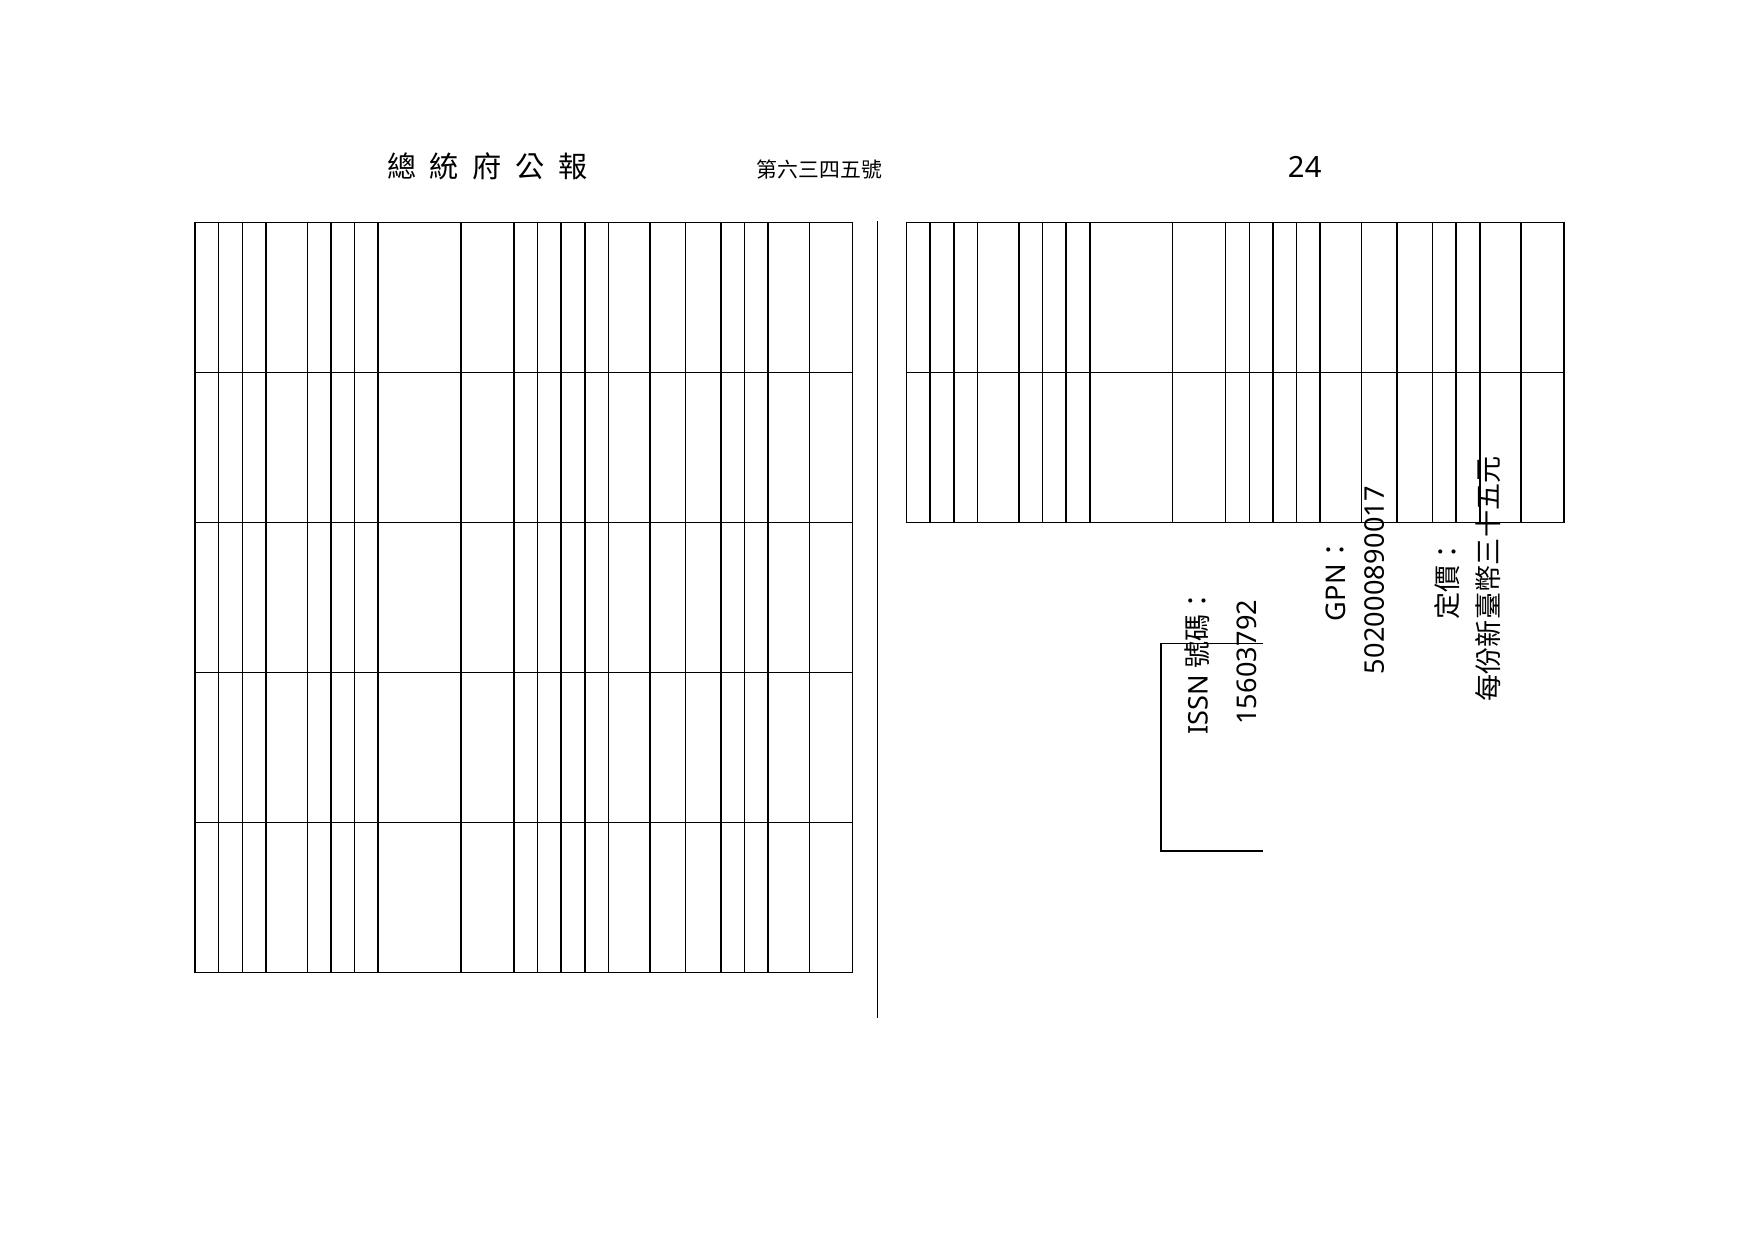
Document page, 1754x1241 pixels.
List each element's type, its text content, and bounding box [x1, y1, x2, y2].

table_cell [609, 673, 649, 822]
table_cell [562, 523, 584, 672]
table_cell [1297, 373, 1319, 522]
table_cell [745, 523, 767, 672]
table_header [1212, 561, 1263, 643]
table_cell [1091, 223, 1172, 372]
table_cell [651, 823, 685, 972]
table_cell [955, 373, 977, 522]
table_header 502000890017 [1340, 561, 1381, 850]
table_cell [686, 223, 720, 372]
table_cell [267, 673, 307, 822]
table_cell [1362, 373, 1396, 522]
table_cell [1067, 223, 1089, 372]
table_cell [332, 673, 354, 822]
table_cell [462, 823, 513, 972]
table_cell [355, 673, 377, 822]
table_cell [267, 373, 307, 522]
table_cell [379, 373, 460, 522]
table_header [1381, 561, 1411, 850]
table_cell [686, 523, 720, 672]
table_cell [586, 673, 608, 822]
table_cell [686, 673, 720, 822]
table_cell [651, 373, 685, 522]
table_cell [586, 223, 608, 372]
table_cell [219, 823, 242, 972]
table_cell [308, 823, 330, 972]
table_cell [586, 373, 608, 522]
table_cell [769, 523, 809, 672]
table_cell [308, 673, 330, 822]
table_cell [1226, 373, 1249, 522]
table_cell [686, 823, 720, 972]
table_cell [562, 823, 584, 972]
table_cell [769, 823, 809, 972]
table_header [1263, 561, 1298, 850]
table_cell [1362, 223, 1396, 372]
table_cell [379, 823, 460, 972]
table_cell [651, 673, 685, 822]
table_cell [308, 373, 330, 522]
table_cell [1226, 223, 1249, 372]
table_cell [810, 373, 852, 522]
table_cell [651, 523, 685, 672]
table_cell [810, 673, 852, 822]
table_cell [1321, 373, 1361, 522]
table_cell [308, 523, 330, 672]
table_cell [219, 523, 242, 672]
table_cell [609, 373, 649, 522]
table_cell [1321, 223, 1361, 372]
table_cell [586, 823, 608, 972]
table_cell [722, 373, 744, 522]
table_cell [1067, 373, 1089, 522]
table_cell [686, 373, 720, 522]
table_cell [355, 373, 377, 522]
table_cell [931, 373, 953, 522]
table_header GPN： [1299, 561, 1340, 850]
table_cell [379, 223, 460, 372]
table_cell [586, 523, 608, 672]
table_cell [1481, 223, 1520, 372]
table_cell [196, 223, 218, 372]
table_cell [609, 523, 649, 672]
table_header 定價： [1411, 561, 1452, 850]
table_cell [810, 223, 852, 372]
table_cell [538, 823, 560, 972]
table_cell [745, 673, 767, 822]
table_cell 15603792 [1212, 644, 1263, 850]
table_header [1161, 561, 1212, 643]
table_cell [1274, 223, 1296, 372]
table_cell [243, 823, 265, 972]
table_cell [769, 373, 809, 522]
table_cell [1522, 223, 1563, 372]
table_cell [332, 373, 354, 522]
table_cell [332, 823, 354, 972]
table_cell [196, 673, 218, 822]
table_cell [1250, 223, 1272, 372]
table_cell [1043, 373, 1065, 522]
table_cell [219, 223, 242, 372]
table_cell [722, 223, 744, 372]
table_cell [243, 523, 265, 672]
table_cell [1250, 373, 1272, 522]
table_cell [1433, 373, 1455, 522]
table_cell [609, 823, 649, 972]
table_cell [243, 673, 265, 822]
table_cell [243, 223, 265, 372]
table_cell [267, 223, 307, 372]
table_cell [515, 673, 537, 822]
table_cell [196, 523, 218, 672]
table_cell [1433, 223, 1455, 372]
table_cell [196, 823, 218, 972]
table_cell [745, 223, 767, 372]
table_cell [955, 223, 977, 372]
table_cell [931, 223, 953, 372]
table_cell [219, 673, 242, 822]
table_cell [267, 823, 307, 972]
table_cell [745, 823, 767, 972]
table_cell [1488, 491, 1497, 500]
table_cell [1297, 223, 1319, 372]
table_cell [907, 373, 929, 522]
table_cell [1274, 373, 1296, 522]
table_cell [462, 373, 513, 522]
table_cell [538, 223, 560, 372]
table_cell [355, 223, 377, 372]
table_cell [1173, 223, 1225, 372]
table_cell [907, 223, 929, 372]
table_cell [515, 523, 537, 672]
table_cell [1173, 373, 1225, 522]
table_cell [978, 223, 1018, 372]
table_cell [379, 673, 460, 822]
table_cell [722, 673, 744, 822]
table_cell [562, 673, 584, 822]
table_cell [355, 523, 377, 672]
table_cell [1091, 373, 1172, 522]
table_cell [722, 823, 744, 972]
table_cell [1043, 223, 1065, 372]
table_cell [769, 223, 809, 372]
table_cell [978, 373, 1018, 522]
table_cell [515, 223, 537, 372]
table_cell [196, 373, 218, 522]
table_cell [1457, 223, 1479, 372]
table_cell [609, 223, 649, 372]
table_cell [722, 523, 744, 672]
table_cell [243, 373, 265, 522]
table_cell [562, 223, 584, 372]
table_cell [810, 523, 852, 672]
table_cell [462, 673, 513, 822]
table_cell [1020, 373, 1042, 522]
table_cell [219, 373, 242, 522]
table_cell [355, 823, 377, 972]
table_cell [462, 223, 513, 372]
table_cell [538, 373, 560, 522]
table_cell [810, 823, 852, 972]
table_cell [462, 523, 513, 672]
table_cell [538, 673, 560, 822]
table_cell ISSN號碼： [1162, 644, 1212, 850]
table_cell [1522, 373, 1563, 522]
table_cell [1457, 373, 1479, 522]
table_cell [267, 523, 307, 672]
table_cell [1481, 373, 1520, 522]
table_cell [332, 223, 354, 372]
table_cell [332, 523, 354, 672]
table_header 每份新臺幣三十五元 [1452, 561, 1493, 850]
table_cell [379, 523, 460, 672]
table_cell [538, 523, 560, 672]
table_cell [515, 823, 537, 972]
table_cell [515, 373, 537, 522]
table_cell [745, 373, 767, 522]
table_cell [1020, 223, 1042, 372]
table_cell [308, 223, 330, 372]
table_cell [769, 673, 809, 822]
table_cell [562, 373, 584, 522]
table_cell [1398, 223, 1432, 372]
table_cell [651, 223, 685, 372]
table_cell [1398, 373, 1432, 522]
